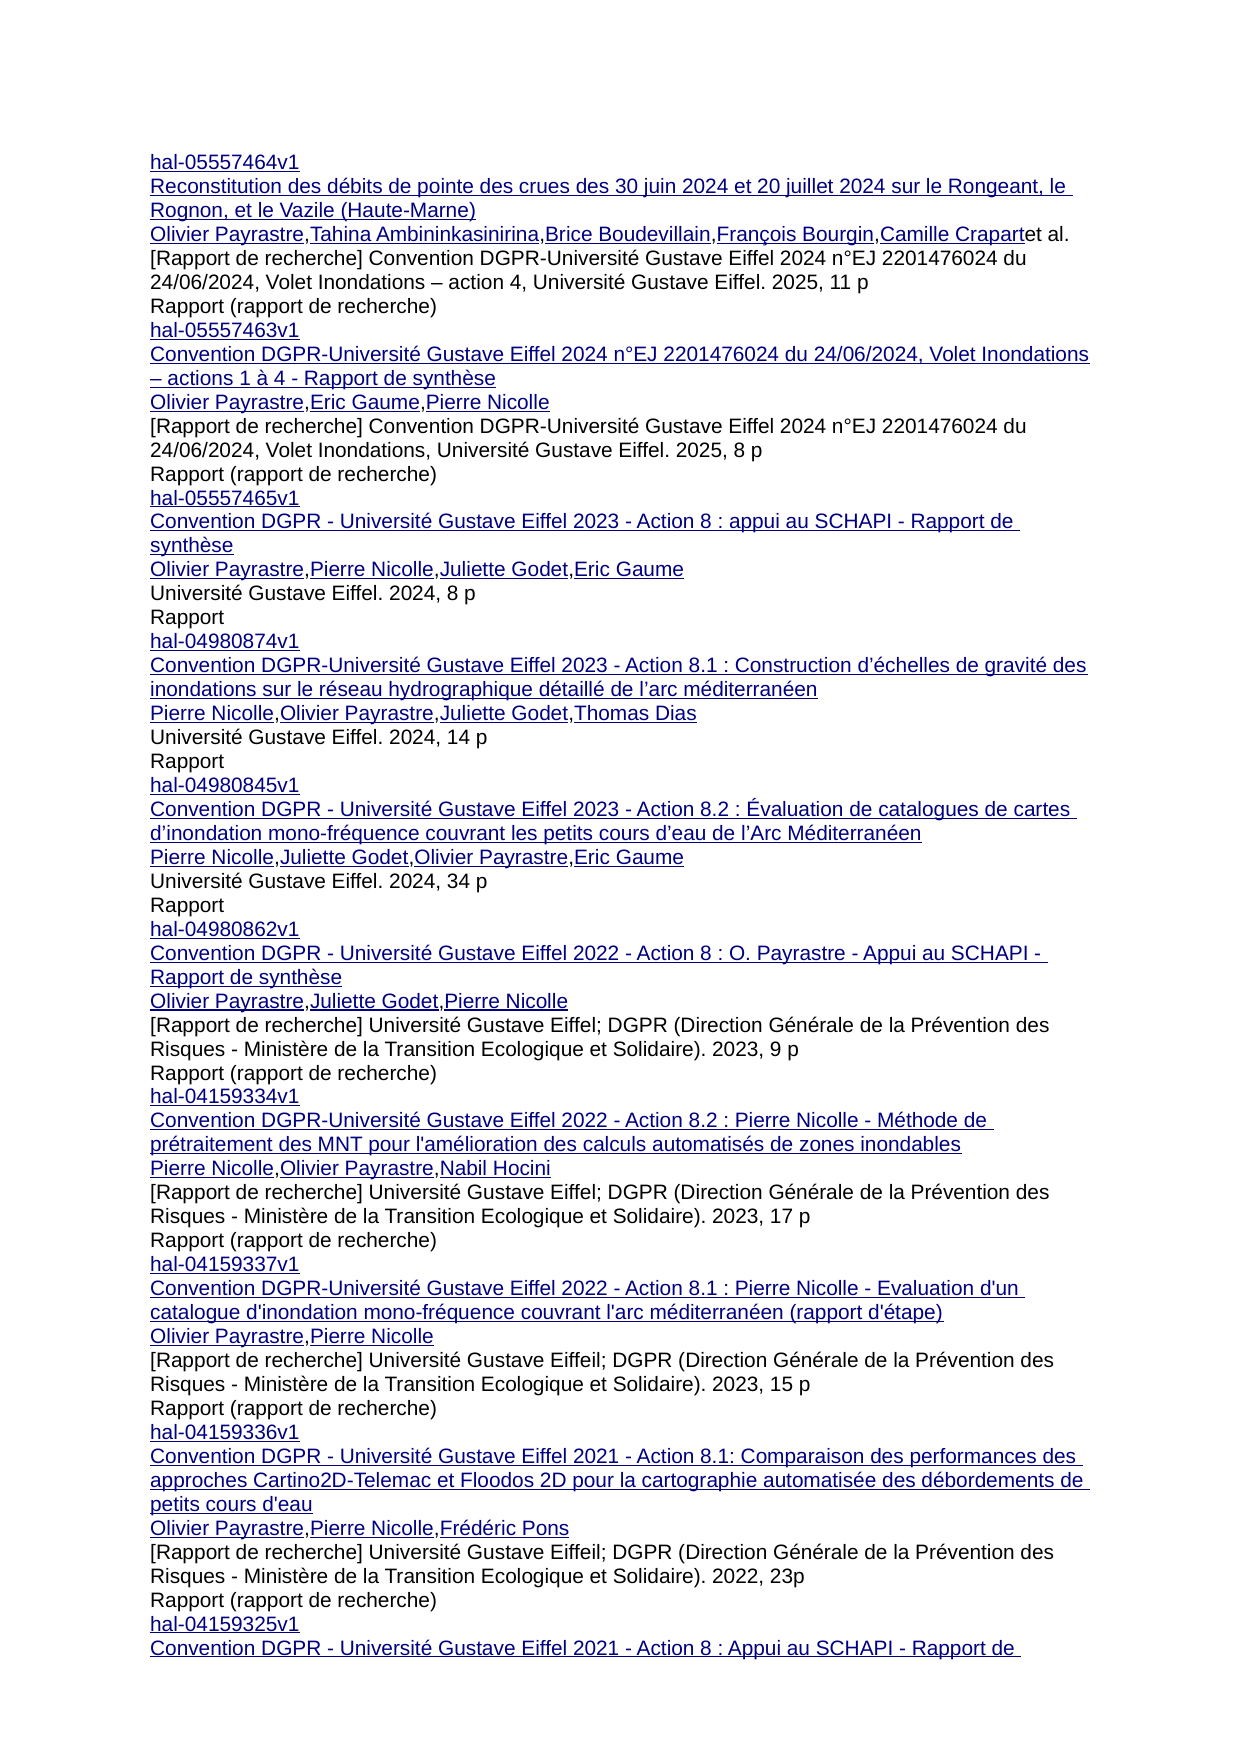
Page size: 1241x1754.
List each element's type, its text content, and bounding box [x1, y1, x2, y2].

table_cell Convention DGPR-Université Gustave Eiffel 2024 n°EJ 2201476024 du 24/06/2024, Volet Inondations [150, 342, 1090, 363]
table_header hal-05557464v1 [150, 150, 1090, 174]
table_cell Convention DGPR - Université Gustave Eiffel 2022 - Action 8 : O. Payrastre - Appui au SCHAPI - Rapport de synthèse Olivier Payrastre,Juliette Godet,Pierre Nicolle [Rapport de recherche] Université Gustave Eiffel; DGPR (Direction Générale de la Prévention des Risques - Ministère de la Transition Ecologique et Solidaire). 2023, 9 p Rapport (rapport de recherche) hal-04159334v1 [150, 941, 1090, 1108]
table_cell Convention DGPR-Université Gustave Eiffel 2022 - Action 8.2 : Pierre Nicolle - Méthode de prétraitement des MNT pour l'amélioration des calculs automatisés de zones inondables Pierre Nicolle,Olivier Payrastre,Nabil Hocini [Rapport de recherche] Université Gustave Eiffel; DGPR (Direction Générale de la Prévention des Risques - Ministère de la Transition Ecologique et Solidaire). 2023, 17 p Rapport (rapport de recherche) hal-04159337v1 [150, 1108, 1090, 1276]
table_cell Convention DGPR - Université Gustave Eiffel 2023 - Action 8.2 : Évaluation de catalogues de cartes d’inondation mono-fréquence couvrant les petits cours d’eau de l’Arc Méditerranéen Pierre Nicolle,Juliette Godet,Olivier Payrastre,Eric Gaume Université Gustave Eiffel. 2024, 34 p Rapport hal-04980862v1 [150, 797, 1090, 941]
table_cell – actions 1 à 4 - Rapport de synthèse Olivier Payrastre,Eric Gaume,Pierre Nicolle [Rapport de recherche] Convention DGPR-Université Gustave Eiffel 2024 n°EJ 2201476024 du 24/06/2024, Volet Inondations, Université Gustave Eiffel. 2025, 8 p Rapport (rapport de recherche) hal-05557465v1 [150, 364, 1090, 509]
table_cell Convention DGPR-Université Gustave Eiffel 2023 - Action 8.1 : Construction d’échelles de gravité des inondations sur le réseau hydrographique détaillé de l’arc méditerranéen Pierre Nicolle,Olivier Payrastre,Juliette Godet,Thomas Dias Université Gustave Eiffel. 2024, 14 p Rapport hal-04980845v1 [150, 653, 1090, 797]
table_cell Reconstitution des débits de pointe des crues des 30 juin 2024 et 20 juillet 2024 sur le Rongeant, le Rognon, et le Vazile (Haute-Marne) Olivier Payrastre,Tahina Ambininkasinirina,Brice Boudevillain,François Bourgin,Camille Crapartet al. [Rapport de recherche] Convention DGPR-Université Gustave Eiffel 2024 n°EJ 2201476024 du 24/06/2024, Volet Inondations – action 4, Université Gustave Eiffel. 2025, 11 p Rapport (rapport de recherche) hal-05557463v1 [150, 174, 1090, 342]
table_cell petits cours d'eau Olivier Payrastre,Pierre Nicolle,Frédéric Pons [Rapport de recherche] Université Gustave Eiffeil; DGPR (Direction Générale de la Prévention des Risques - Ministère de la Transition Ecologique et Solidaire). 2022, 23p Rapport (rapport de recherche) hal-04159325v1 [150, 1490, 1090, 1635]
table_cell Convention DGPR-Université Gustave Eiffel 2022 - Action 8.1 : Pierre Nicolle - Evaluation d'un catalogue d'inondation mono-fréquence couvrant l'arc méditerranéen (rapport d'étape) Olivier Payrastre,Pierre Nicolle [Rapport de recherche] Université Gustave Eiffeil; DGPR (Direction Générale de la Prévention des Risques - Ministère de la Transition Ecologique et Solidaire). 2023, 15 p Rapport (rapport de recherche) hal-04159336v1 [150, 1276, 1090, 1444]
table_cell Convention DGPR - Université Gustave Eiffel 2023 - Action 8 : appui au SCHAPI - Rapport de synthèse Olivier Payrastre,Pierre Nicolle,Juliette Godet,Eric Gaume Université Gustave Eiffel. 2024, 8 p Rapport hal-04980874v1 [150, 509, 1090, 653]
table_cell Convention DGPR - Université Gustave Eiffel 2021 - Action 8.1: Comparaison des performances des approches Cartino2D-Telemac et Floodos 2D pour la cartographie automatisée des débordements de [150, 1444, 1090, 1489]
table_cell Convention DGPR - Université Gustave Eiffel 2021 - Action 8 : Appui au SCHAPI - Rapport de [150, 1635, 1090, 1659]
